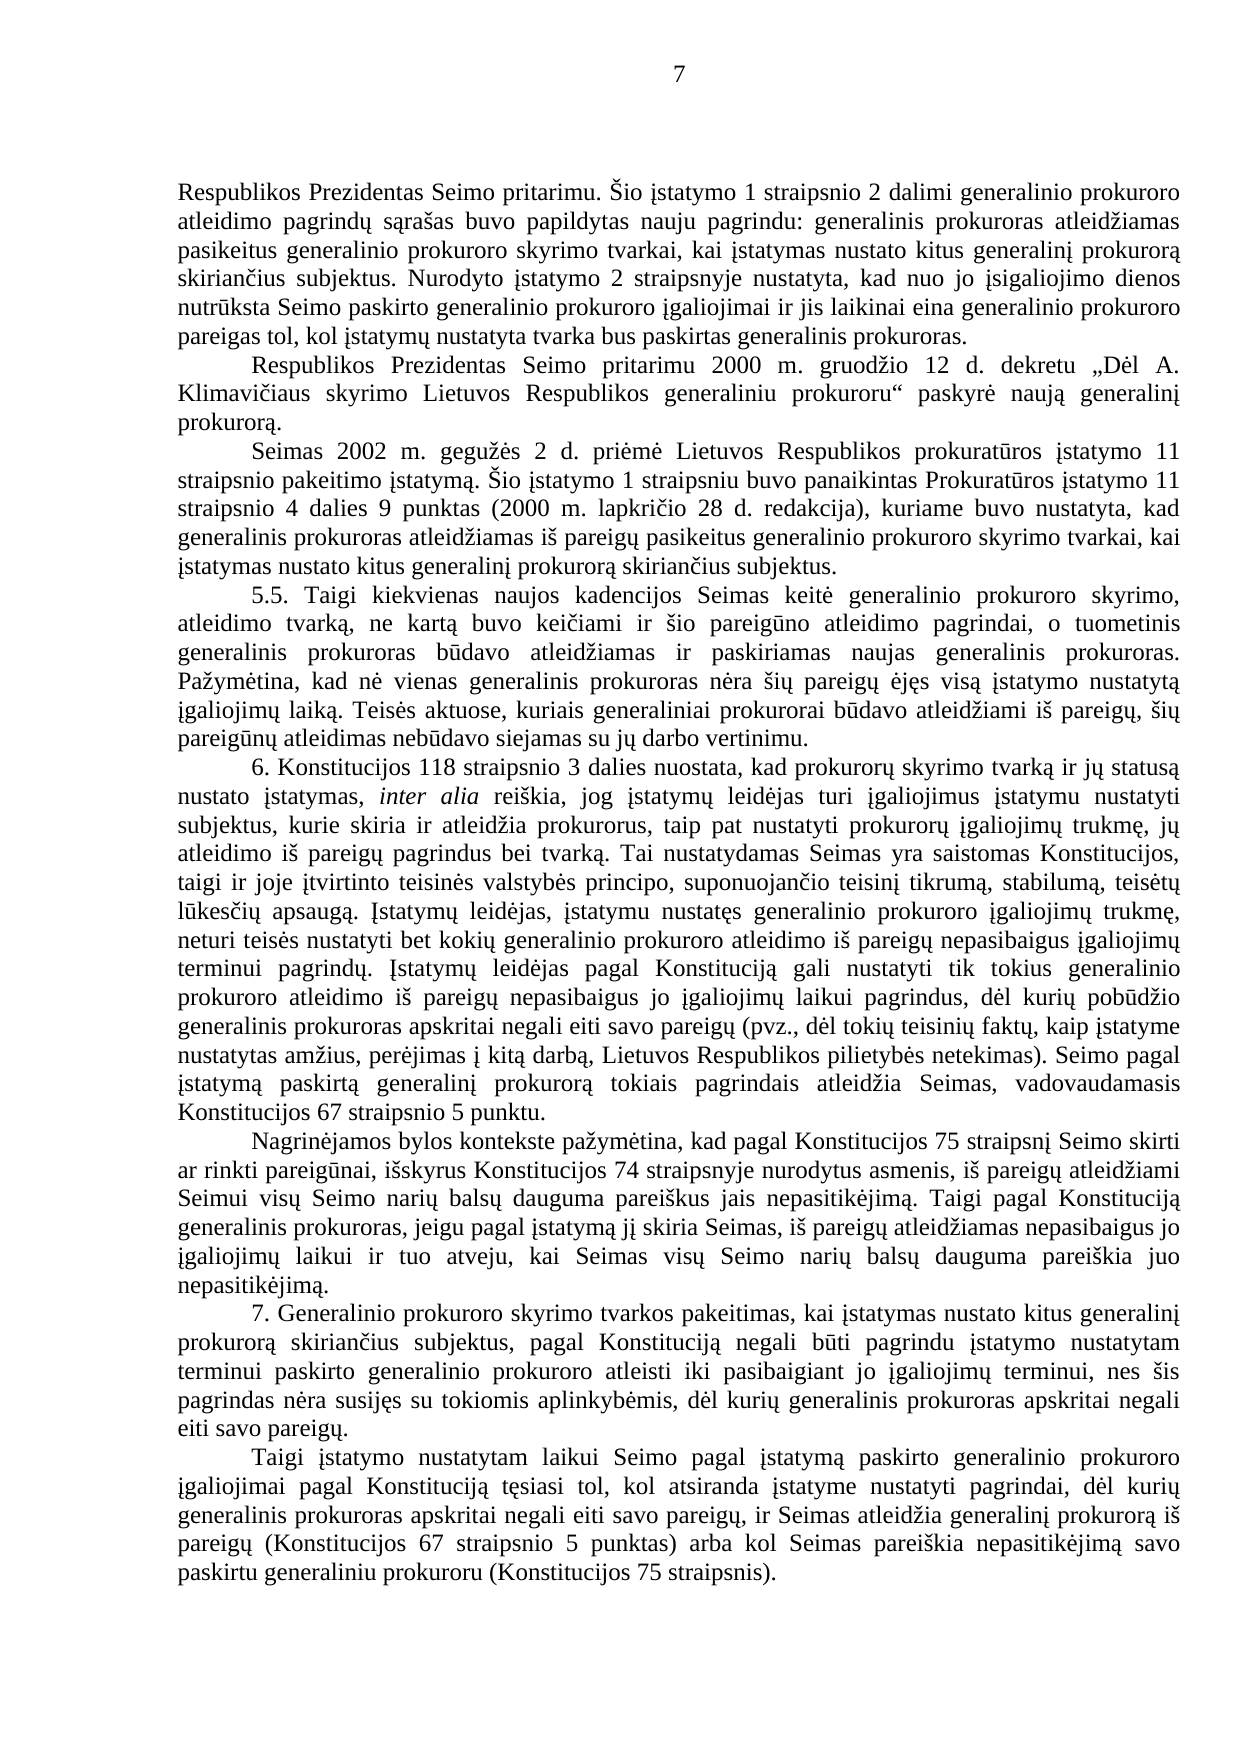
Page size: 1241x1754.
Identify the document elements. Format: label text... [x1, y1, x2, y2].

text Respublikos Prezidentas Seimo pritarimu. Šio įstatymo 1 straipsnio 2 dalimi generalinio prokuroro atleidimo pagrindų sąrašas buvo papildytas nauju pagrindu: generalinis prokuroras atleidžiamas pasikeitus generalinio prokuroro skyrimo tvarkai, kai įstatymas nustato kitus generalinį prokurorą skiriančius subjektus. Nurodyto įstatymo 2 straipsnyje nustatyta, kad nuo jo įsigaliojimo dienos nutrūksta Seimo paskirto generalinio prokuroro įgaliojimai ir jis laikinai eina generalinio prokuroro pareigas tol, kol įstatymų nustatyta tvarka bus paskirtas generalinis prokuroras. [177, 177, 1181, 350]
text 5.5. Taigi kiekvienas naujos kadencijos Seimas keitė generalinio prokuroro skyrimo, atleidimo tvarką, ne kartą buvo keičiami ir šio pareigūno atleidimo pagrindai, o tuometinis generalinis prokuroras būdavo atleidžiamas ir paskiriamas naujas generalinis prokuroras. Pažymėtina, kad nė vienas generalinis prokuroras nėra šių pareigų ėjęs visą įstatymo nustatytą įgaliojimų laiką. Teisės aktuose, kuriais generaliniai prokurorai būdavo atleidžiami iš pareigų, šių pareigūnų atleidimas nebūdavo siejamas su jų darbo vertinimu. [177, 580, 1181, 752]
text Seimas 2002 m. gegužės 2 d. priėmė Lietuvos Respublikos prokuratūros įstatymo 11 straipsnio pakeitimo įstatymą. Šio įstatymo 1 straipsniu buvo panaikintas Prokuratūros įstatymo 11 straipsnio 4 dalies 9 punktas (2000 m. lapkričio 28 d. redakcija), kuriame buvo nustatyta, kad generalinis prokuroras atleidžiamas iš pareigų pasikeitus generalinio prokuroro skyrimo tvarkai, kai įstatymas nustato kitus generalinį prokurorą skiriančius subjektus. [177, 436, 1181, 580]
text Taigi įstatymo nustatytam laikui Seimo pagal įstatymą paskirto generalinio prokuroro įgaliojimai pagal Konstituciją tęsiasi tol, kol atsiranda įstatyme nustatyti pagrindai, dėl kurių generalinis prokuroras apskritai negali eiti savo pareigų, ir Seimas atleidžia generalinį prokurorą iš pareigų (Konstitucijos 67 straipsnio 5 punktas) arba kol Seimas pareiškia nepasitikėjimą savo paskirtu generaliniu prokuroru (Konstitucijos 75 straipsnis). [177, 1442, 1181, 1586]
text Respublikos Prezidentas Seimo pritarimu 2000 m. gruodžio 12 d. dekretu „Dėl A. Klimavičiaus skyrimo Lietuvos Respublikos generaliniu prokuroru“ paskyrė naują generalinį prokurorą. [177, 350, 1181, 436]
text Nagrinėjamos bylos kontekste pažymėtina, kad pagal Konstitucijos 75 straipsnį Seimo skirti ar rinkti pareigūnai, išskyrus Konstitucijos 74 straipsnyje nurodytus asmenis, iš pareigų atleidžiami Seimui visų Seimo narių balsų dauguma pareiškus jais nepasitikėjimą. Taigi pagal Konstituciją generalinis prokuroras, jeigu pagal įstatymą jį skiria Seimas, iš pareigų atleidžiamas nepasibaigus jo įgaliojimų laikui ir tuo atveju, kai Seimas visų Seimo narių balsų dauguma pareiškia juo nepasitikėjimą. [177, 1126, 1181, 1298]
text 6. Konstitucijos 118 straipsnio 3 dalies nuostata, kad prokurorų skyrimo tvarką ir jų statusą nustato įstatymas, inter alia reiškia, jog įstatymų leidėjas turi įgaliojimus įstatymu nustatyti subjektus, kurie skiria ir atleidžia prokurorus, taip pat nustatyti prokurorų įgaliojimų trukmę, jų atleidimo iš pareigų pagrindus bei tvarką. Tai nustatydamas Seimas yra saistomas Konstitucijos, taigi ir joje įtvirtinto teisinės valstybės principo, suponuojančio teisinį tikrumą, stabilumą, teisėtų lūkesčių apsaugą. Įstatymų leidėjas, įstatymu nustatęs generalinio prokuroro įgaliojimų trukmę, neturi teisės nustatyti bet kokių generalinio prokuroro atleidimo iš pareigų nepasibaigus įgaliojimų terminui pagrindų. Įstatymų leidėjas pagal Konstituciją gali nustatyti tik tokius generalinio prokuroro atleidimo iš pareigų nepasibaigus jo įgaliojimų laikui pagrindus, dėl kurių pobūdžio generalinis prokuroras apskritai negali eiti savo pareigų (pvz., dėl tokių teisinių faktų, kaip įstatyme nustatytas amžius, perėjimas į kitą darbą, Lietuvos Respublikos pilietybės netekimas). Seimo pagal įstatymą paskirtą generalinį prokurorą tokiais pagrindais atleidžia Seimas, vadovaudamasis Konstitucijos 67 straipsnio 5 punktu. [177, 752, 1181, 1126]
text 7. Generalinio prokuroro skyrimo tvarkos pakeitimas, kai įstatymas nustato kitus generalinį prokurorą skiriančius subjektus, pagal Konstituciją negali būti pagrindu įstatymo nustatytam terminui paskirto generalinio prokuroro atleisti iki pasibaigiant jo įgaliojimų terminui, nes šis pagrindas nėra susijęs su tokiomis aplinkybėmis, dėl kurių generalinis prokuroras apskritai negali eiti savo pareigų. [177, 1298, 1181, 1442]
